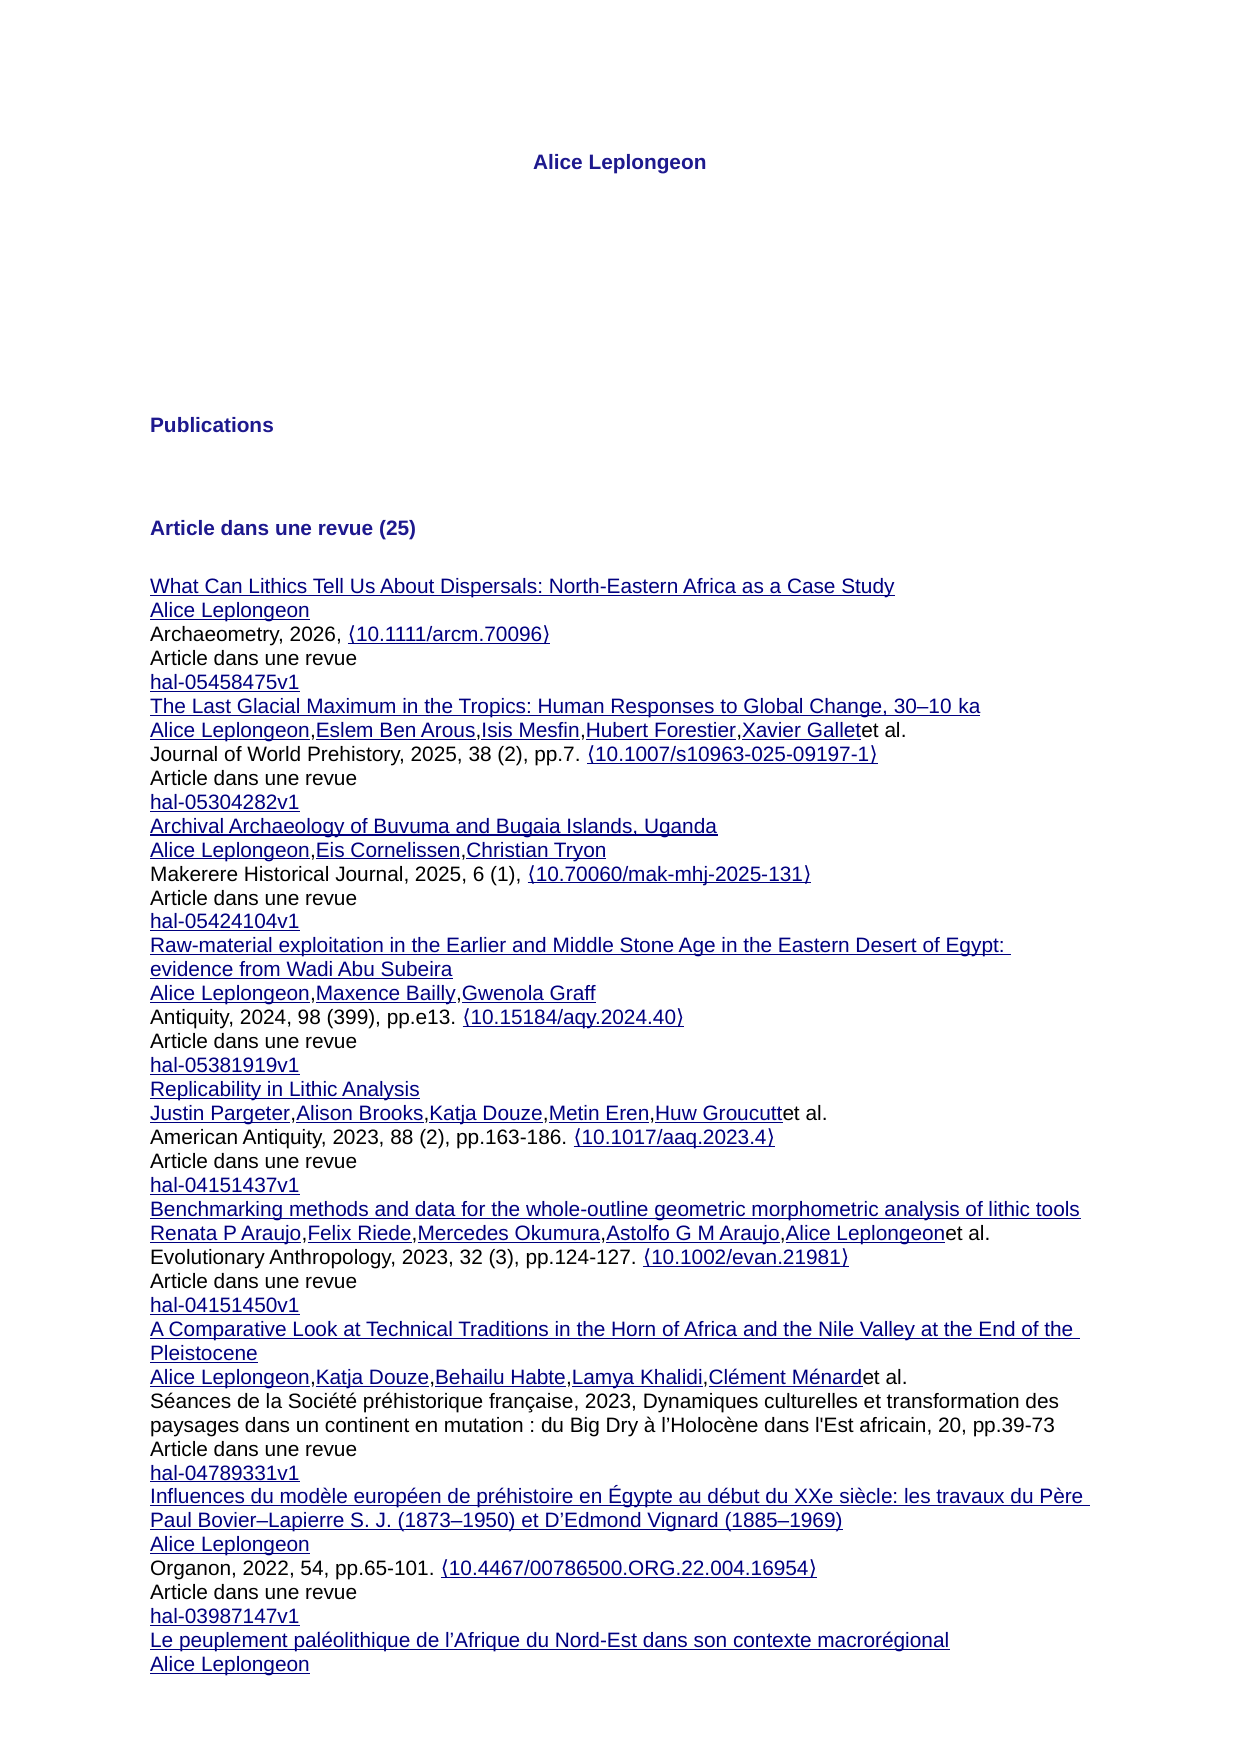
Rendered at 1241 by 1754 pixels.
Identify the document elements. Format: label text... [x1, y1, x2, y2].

subtitle Publications [150, 412, 1090, 436]
table_cell Paul Bovier–Lapierre S. J. (1873–1950) et D’Edmond Vignard (1885–1969) Alice Leplongeon Organon, 2022, 54, pp.65-101. ⟨10.4467/00786500.ORG.22.004.16954⟩ Article dans une revue hal-03987147v1 [150, 1506, 1090, 1628]
table_cell Le peuplement paléolithique de l’Afrique du Nord-Est dans son contexte macrorégional Alice Leplongeon [150, 1628, 1090, 1676]
table_cell Raw-material exploitation in the Earlier and Middle Stone Age in the Eastern Desert of Egypt: evidence from Wadi Abu Subeira Alice Leplongeon,Maxence Bailly,Gwenola Graff Antiquity, 2024, 98 (399), pp.e13. ⟨10.15184/aqy.2024.40⟩ Article dans une revue hal-05381919v1 [150, 933, 1090, 1077]
table_header What Can Lithics Tell Us About Dispersals: North‐Eastern Africa as a Case Study Alice Leplongeon Archaeometry, 2026, ⟨10.1111/arcm.70096⟩ Article dans une revue hal-05458475v1 [150, 574, 1090, 694]
table_cell Replicability in Lithic Analysis Justin Pargeter,Alison Brooks,Katja Douze,Metin Eren,Huw Groucuttet al. American Antiquity, 2023, 88 (2), pp.163-186. ⟨10.1017/aaq.2023.4⟩ Article dans une revue hal-04151437v1 [150, 1077, 1090, 1197]
table_cell A Comparative Look at Technical Traditions in the Horn of Africa and the Nile Valley at the End of the Pleistocene Alice Leplongeon,Katja Douze,Behailu Habte,Lamya Khalidi,Clément Ménardet al. Séances de la Société préhistorique française, 2023, Dynamiques culturelles et transformation des paysages dans un continent en mutation : du Big Dry à l’Holocène dans l'Est africain, 20, pp.39-73 Article dans une revue hal-04789331v1 [150, 1317, 1090, 1484]
subtitle Article dans une revue (25) [150, 516, 1090, 539]
table_cell The Last Glacial Maximum in the Tropics: Human Responses to Global Change, 30–10 ka Alice Leplongeon,Eslem Ben Arous,Isis Mesfin,Hubert Forestier,Xavier Galletet al. Journal of World Prehistory, 2025, 38 (2), pp.7. ⟨10.1007/s10963-025-09197-1⟩ Article dans une revue hal-05304282v1 [150, 694, 1090, 813]
subtitle Alice Leplongeon [150, 150, 1090, 174]
table_cell Benchmarking methods and data for the whole‐outline geometric morphometric analysis of lithic tools Renata P Araujo,Felix Riede,Mercedes Okumura,Astolfo G M Araujo,Alice Leplongeonet al. Evolutionary Anthropology, 2023, 32 (3), pp.124-127. ⟨10.1002/evan.21981⟩ Article dans une revue hal-04151450v1 [150, 1197, 1090, 1317]
table_cell Archival Archaeology of Buvuma and Bugaia Islands, Uganda Alice Leplongeon,Eis Cornelissen,Christian Tryon Makerere Historical Journal, 2025, 6 (1), ⟨10.70060/mak-mhj-2025-131⟩ Article dans une revue hal-05424104v1 [150, 814, 1090, 933]
table_cell Influences du modèle européen de préhistoire en Égypte au début du XXe siècle: les travaux du Père [150, 1484, 1090, 1505]
